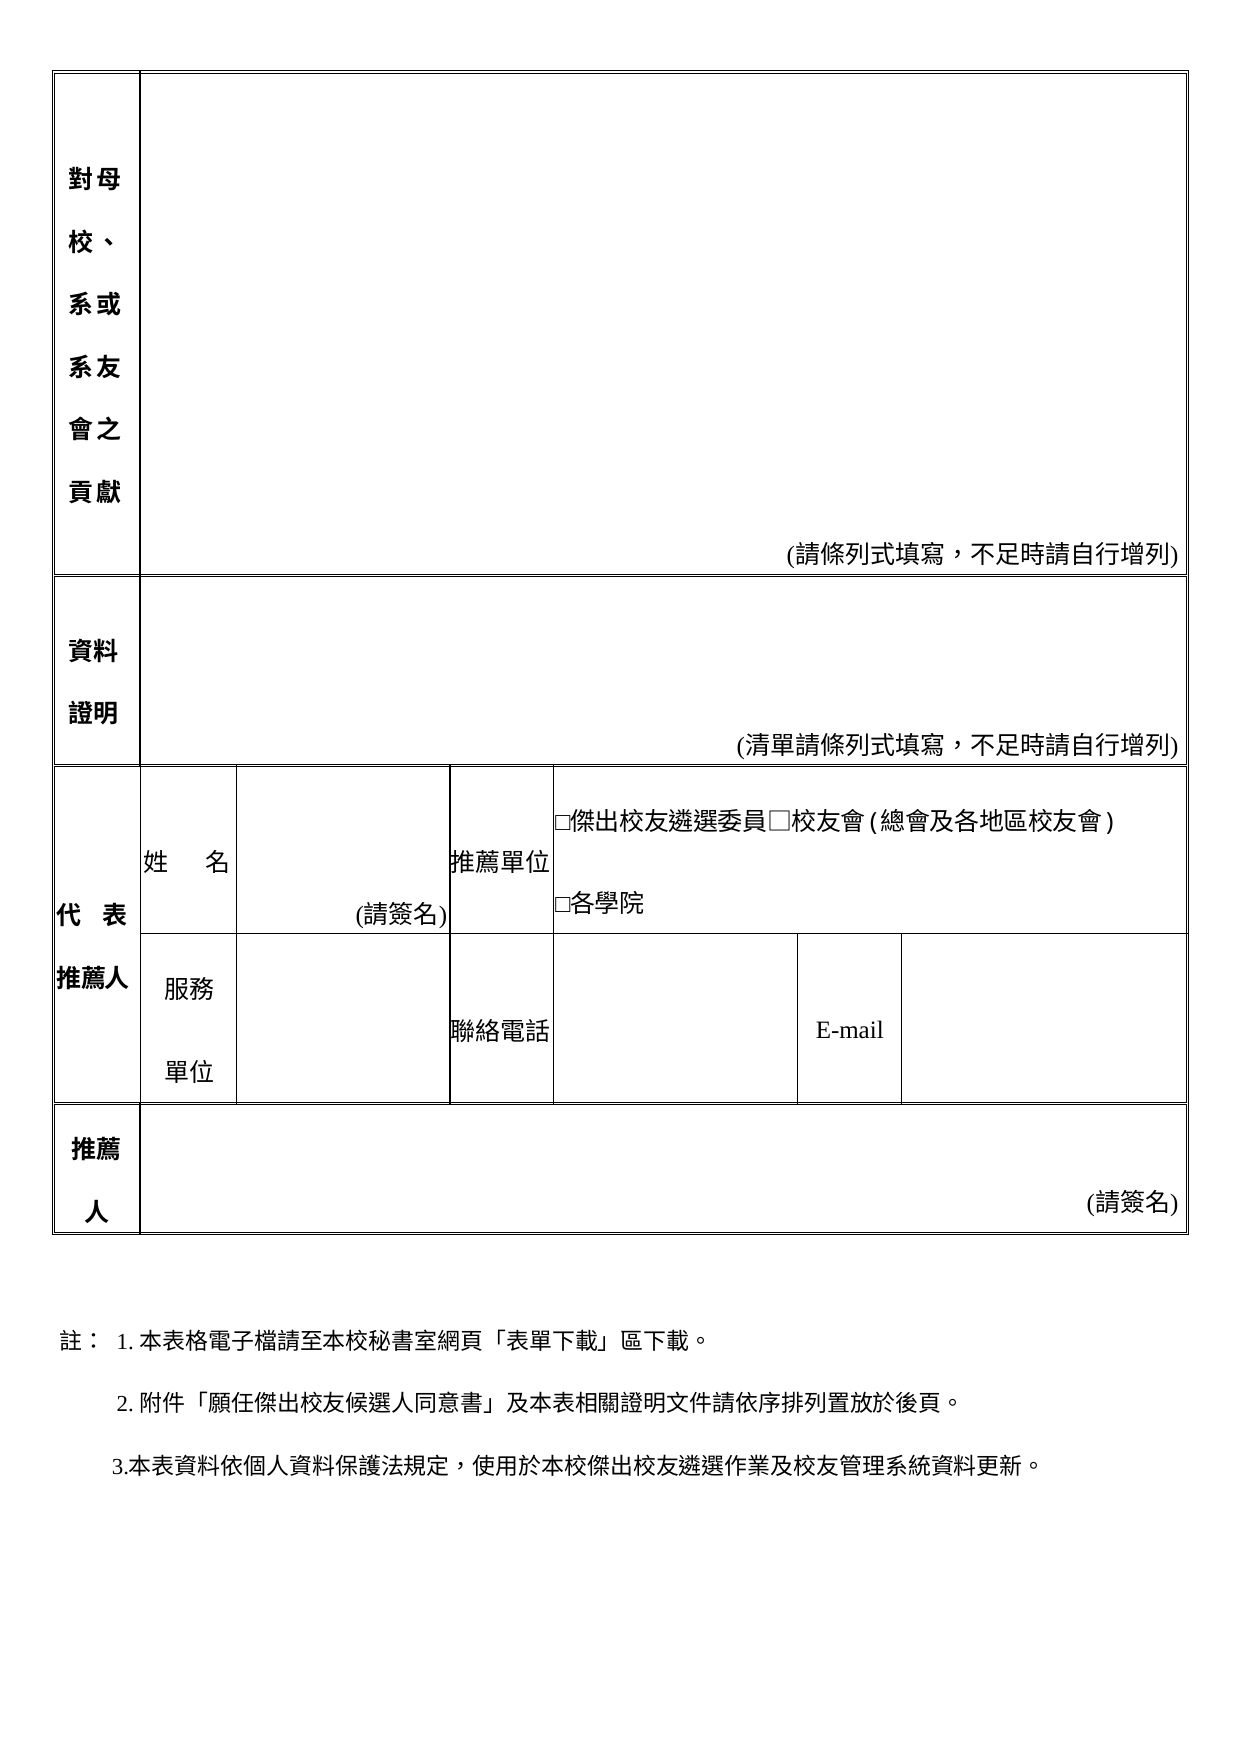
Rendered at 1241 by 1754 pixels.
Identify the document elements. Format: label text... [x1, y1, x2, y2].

table_cell [237, 934, 449, 1102]
table_cell 聯絡電話 [451, 934, 553, 1102]
table_cell 服務 單位 [141, 934, 236, 1102]
table_cell (請簽名) [141, 1105, 1186, 1232]
table_cell [902, 934, 1186, 1102]
table_cell 推薦人 [55, 1105, 139, 1232]
table_cell (清單請條列式填寫，不足時請自行增列) [141, 577, 1186, 764]
text `. 11111111111111111111111111111111111111111111111111111111111111111111111111111111111111111111111111111111111111註： 1. 本表格電子檔請至本校秘書室網頁「表單下載」區下載。 [59, 1297, 1181, 1360]
table_cell (請條列式填寫，不足時請自行增列) [141, 74, 1186, 573]
table_cell (請簽名) [237, 767, 449, 933]
table_cell 代 表 推薦人 [55, 767, 140, 1102]
table_cell 資料 證明 [55, 577, 139, 764]
table_cell E-mail [798, 934, 901, 1102]
table_cell [554, 934, 797, 1102]
table_cell □傑出校友遴選委員□校友會(總會及各地區校友會) □各學院 [554, 767, 1186, 933]
table_cell 姓 名 [141, 767, 236, 933]
text 3.本表資料依個人資料保護法規定，使用於本校傑出校友遴選作業及校友管理系統資料更新。 [59, 1422, 1181, 1485]
table_cell 對母校、系或系友會之貢獻 [55, 74, 139, 573]
text 2. 附件「願任傑出校友候選人同意書」及本表相關證明文件請依序排列置放於後頁。 [59, 1360, 1181, 1422]
table_cell 推薦單位 [451, 767, 553, 933]
